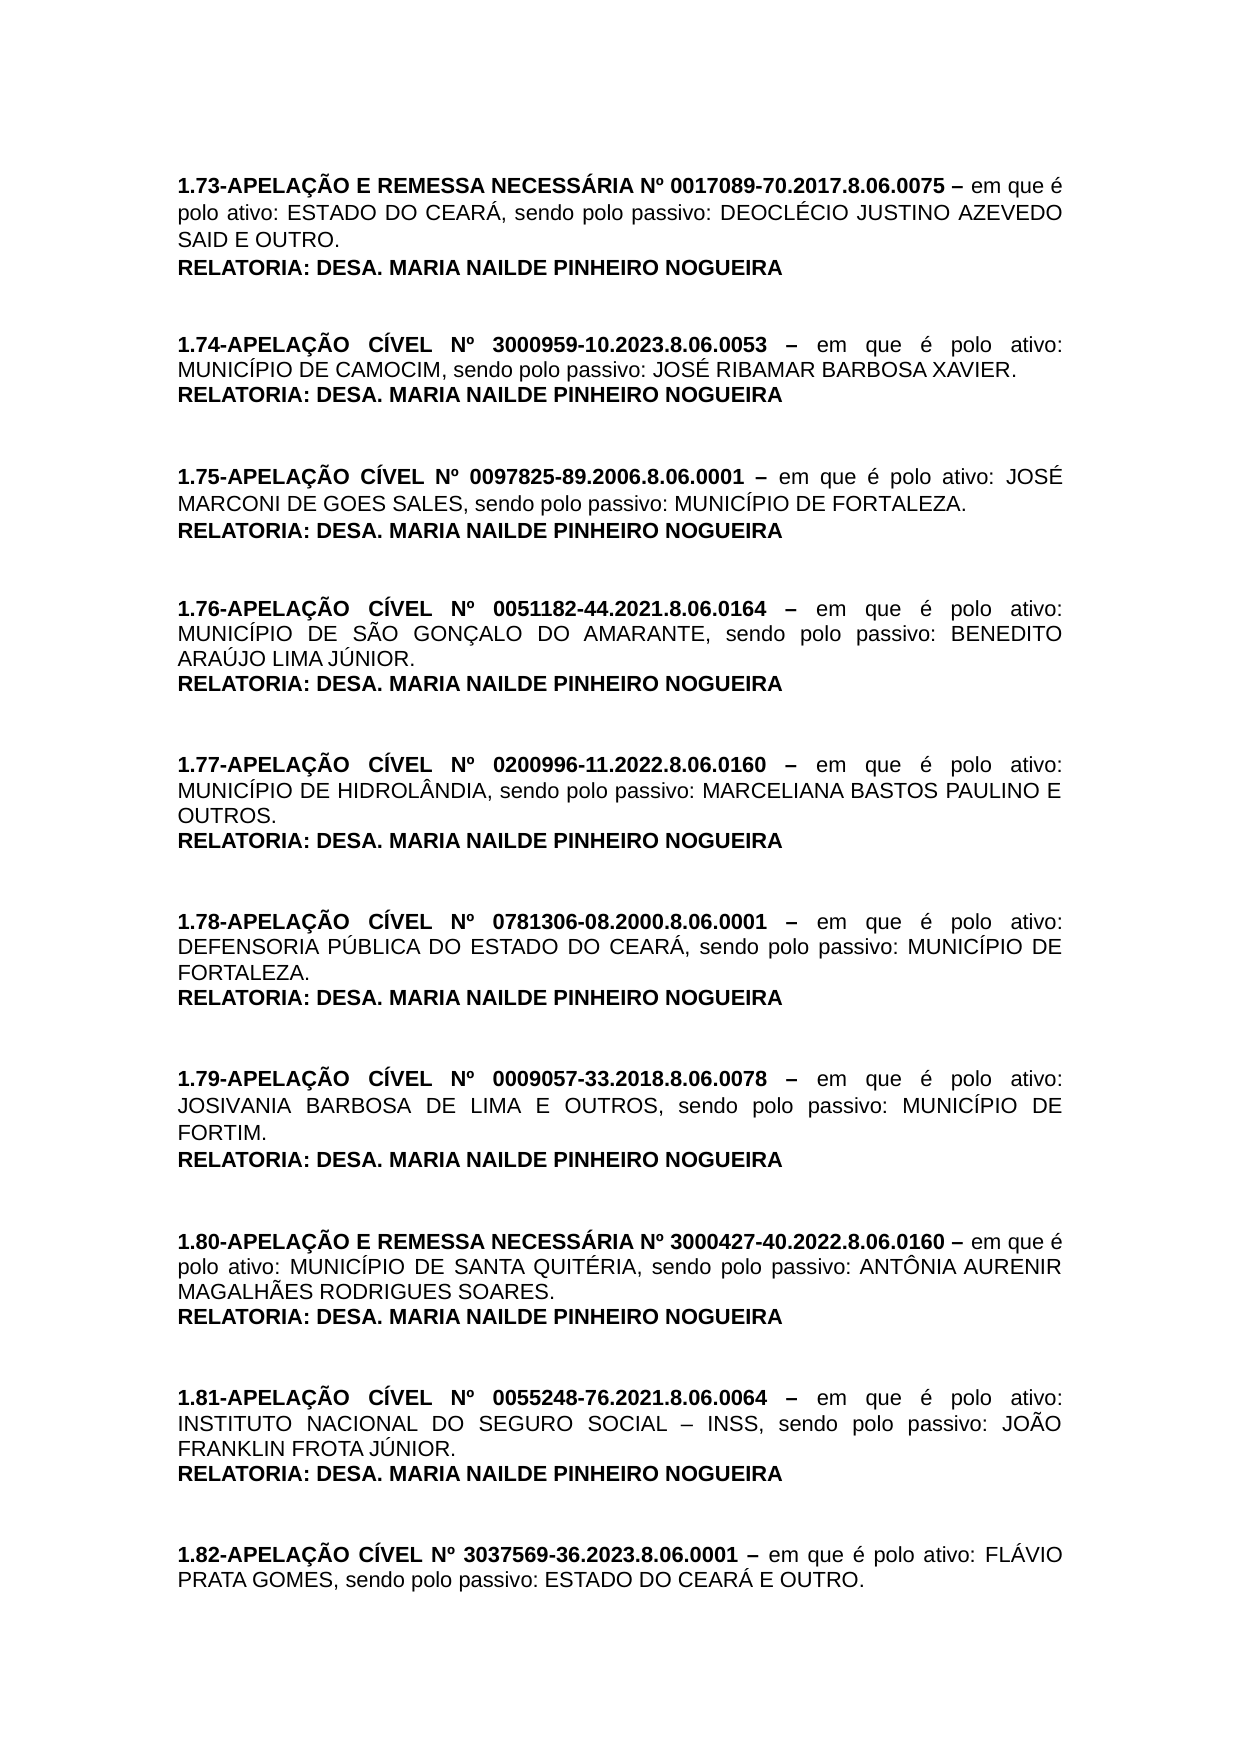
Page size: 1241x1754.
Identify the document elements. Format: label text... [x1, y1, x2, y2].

text 1.78-APELAÇÃO CÍVEL Nº 0781306-08.2000.8.06.0001 – em que é polo ativo: DEFENSORIA PÚBLICA DO ESTADO DO CEARÁ, sendo polo passivo: MUNICÍPIO DE FORTALEZA. [177, 909, 1063, 985]
text RELATORIA: DESA. MARIA NAILDE PINHEIRO NOGUEIRA [177, 671, 1063, 696]
text RELATORIA: DESA. MARIA NAILDE PINHEIRO NOGUEIRA [177, 382, 1063, 408]
text 1.79-APELAÇÃO CÍVEL Nº 0009057-33.2018.8.06.0078 – em que é polo ativo: JOSIVANIA BARBOSA DE LIMA E OUTROS, sendo polo passivo: MUNICÍPIO DE FORTIM. [177, 1066, 1063, 1145]
text RELATORIA: DESA. MARIA NAILDE PINHEIRO NOGUEIRA [177, 254, 1063, 279]
text 1.73-APELAÇÃO E REMESSA NECESSÁRIA Nº 0017089-70.2017.8.06.0075 – em que é polo ativo: ESTADO DO CEARÁ, sendo polo passivo: DEOCLÉCIO JUSTINO AZEVEDO SAID E OUTRO. [177, 173, 1063, 252]
text 1.77-APELAÇÃO CÍVEL Nº 0200996-11.2022.8.06.0160 – em que é polo ativo: MUNICÍPIO DE HIDROLÂNDIA, sendo polo passivo: MARCELIANA BASTOS PAULINO E OUTROS. [177, 752, 1063, 828]
text 1.81-APELAÇÃO CÍVEL Nº 0055248-76.2021.8.06.0064 – em que é polo ativo: INSTITUTO NACIONAL DO SEGURO SOCIAL – INSS, sendo polo passivo: JOÃO FRANKLIN FROTA JÚNIOR. [177, 1385, 1063, 1461]
text RELATORIA: DESA. MARIA NAILDE PINHEIRO NOGUEIRA [177, 985, 1063, 1010]
text 1.76-APELAÇÃO CÍVEL Nº 0051182-44.2021.8.06.0164 – em que é polo ativo: MUNICÍPIO DE SÃO GONÇALO DO AMARANTE, sendo polo passivo: BENEDITO ARAÚJO LIMA JÚNIOR. [177, 596, 1063, 671]
text RELATORIA: DESA. MARIA NAILDE PINHEIRO NOGUEIRA [177, 828, 1063, 853]
text RELATORIA: DESA. MARIA NAILDE PINHEIRO NOGUEIRA [177, 1147, 1063, 1173]
text 1.80-APELAÇÃO E REMESSA NECESSÁRIA Nº 3000427-40.2022.8.06.0160 – em que é polo ativo: MUNICÍPIO DE SANTA QUITÉRIA, sendo polo passivo: ANTÔNIA AURENIR MAGALHÃES RODRIGUES SOARES. [177, 1228, 1063, 1304]
text RELATORIA: DESA. MARIA NAILDE PINHEIRO NOGUEIRA [177, 1461, 1063, 1486]
text 1.75-APELAÇÃO CÍVEL Nº 0097825-89.2006.8.06.0001 – em que é polo ativo: JOSÉ MARCONI DE GOES SALES, sendo polo passivo: MUNICÍPIO DE FORTALEZA. [177, 463, 1063, 516]
text RELATORIA: DESA. MARIA NAILDE PINHEIRO NOGUEIRA [177, 1304, 1063, 1329]
text RELATORIA: DESA. MARIA NAILDE PINHEIRO NOGUEIRA [177, 518, 1063, 543]
text 1.82-APELAÇÃO CÍVEL Nº 3037569-36.2023.8.06.0001 – em que é polo ativo: FLÁVIO PRATA GOMES, sendo polo passivo: ESTADO DO CEARÁ E OUTRO. [177, 1542, 1063, 1592]
text 1.74-APELAÇÃO CÍVEL Nº 3000959-10.2023.8.06.0053 – em que é polo ativo: MUNICÍPIO DE CAMOCIM, sendo polo passivo: JOSÉ RIBAMAR BARBOSA XAVIER. [177, 332, 1063, 382]
